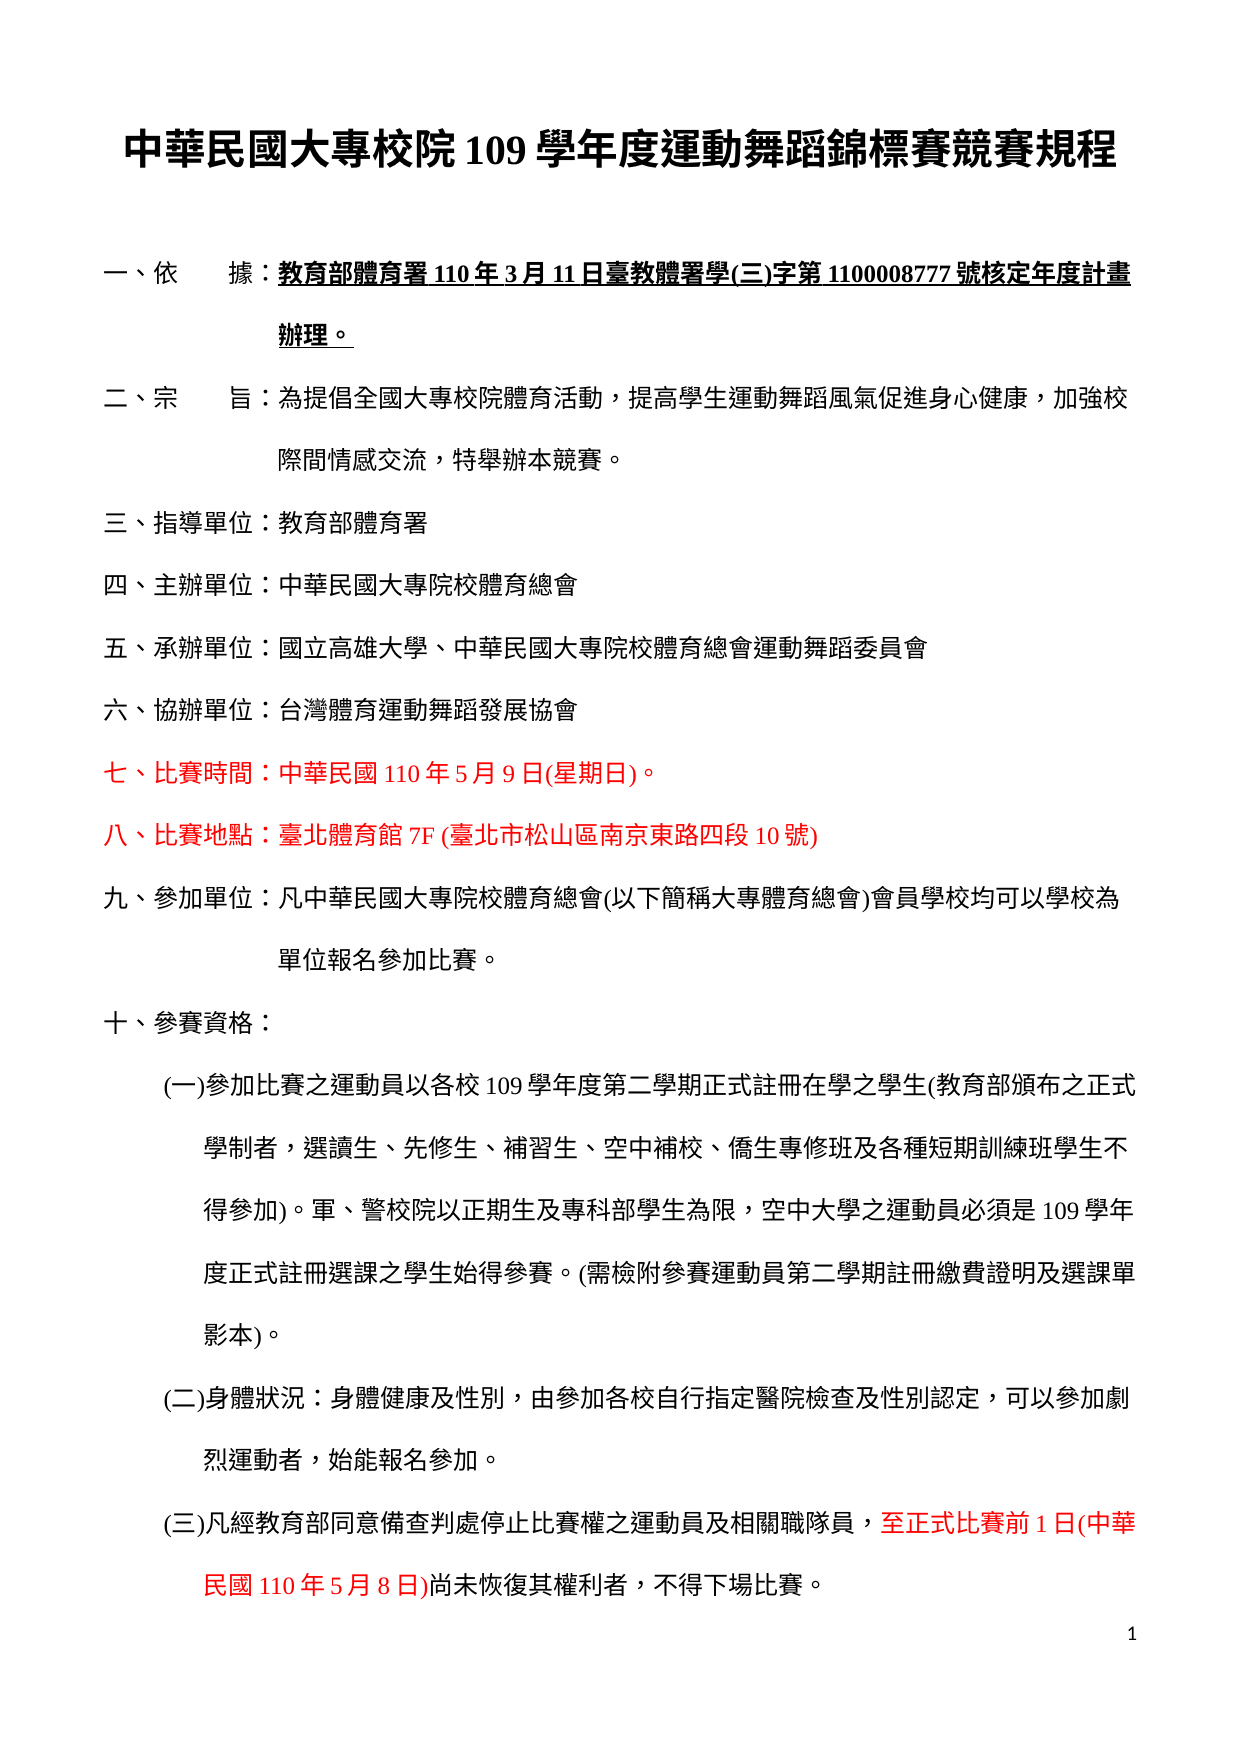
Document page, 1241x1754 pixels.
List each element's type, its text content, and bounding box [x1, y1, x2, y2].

text 五、承辦單位：國立高雄大學、中華民國大專院校體育總會運動舞蹈委員會 [103, 604, 1137, 667]
text (三)凡經教育部同意備查判處停止比賽權之運動員及相關職隊員，至正式比賽前1日(中華民國110年5月8日)尚未恢復其權利者，不得下場比賽。 [163, 1479, 1137, 1604]
text 六、協辦單位：台灣體育運動舞蹈發展協會 [103, 667, 1137, 729]
text 四、主辦單位：中華民國大專院校體育總會 [103, 542, 1137, 604]
text 八、比賽地點：臺北體育館7F (臺北市松山區南京東路四段10號) [103, 792, 1137, 854]
text 九、參加單位：凡中華民國大專院校體育總會(以下簡稱大專體育總會)會員學校均可以學校為單位報名參加比賽。 [103, 854, 1137, 979]
text (二)身體狀況：身體健康及性別，由參加各校自行指定醫院檢查及性別認定，可以參加劇烈運動者，始能報名參加。 [163, 1354, 1137, 1479]
text 中華民國大專校院109學年度運動舞蹈錦標賽競賽規程 [103, 104, 1137, 167]
text 三、指導單位：教育部體育署 [103, 479, 1137, 542]
text 一、依 據：教育部體育署110年3月11日臺教體署學(三)字第1100008777號核定年度計畫辦理。 [103, 229, 1137, 354]
text 十、參賽資格： [103, 979, 1137, 1042]
text 七、比賽時間：中華民國110年5月9日(星期日)。 [103, 729, 1137, 792]
text 二、宗 旨：為提倡全國大專校院體育活動，提高學生運動舞蹈風氣促進身心健康，加強校際間情感交流，特舉辦本競賽。 [103, 354, 1137, 479]
text (一)參加比賽之運動員以各校109學年度第二學期正式註冊在學之學生(教育部頒布之正式學制者，選讀生、先修生、補習生、空中補校、僑生專修班及各種短期訓練班學生不得參加)。軍、警校院以正期生及專科部學生為限，空中大學之運動員必須是109學年度正式註冊選課之學生始得參賽。(需檢附參賽運動員第二學期註冊繳費證明及選課單影本)。 [163, 1042, 1137, 1354]
